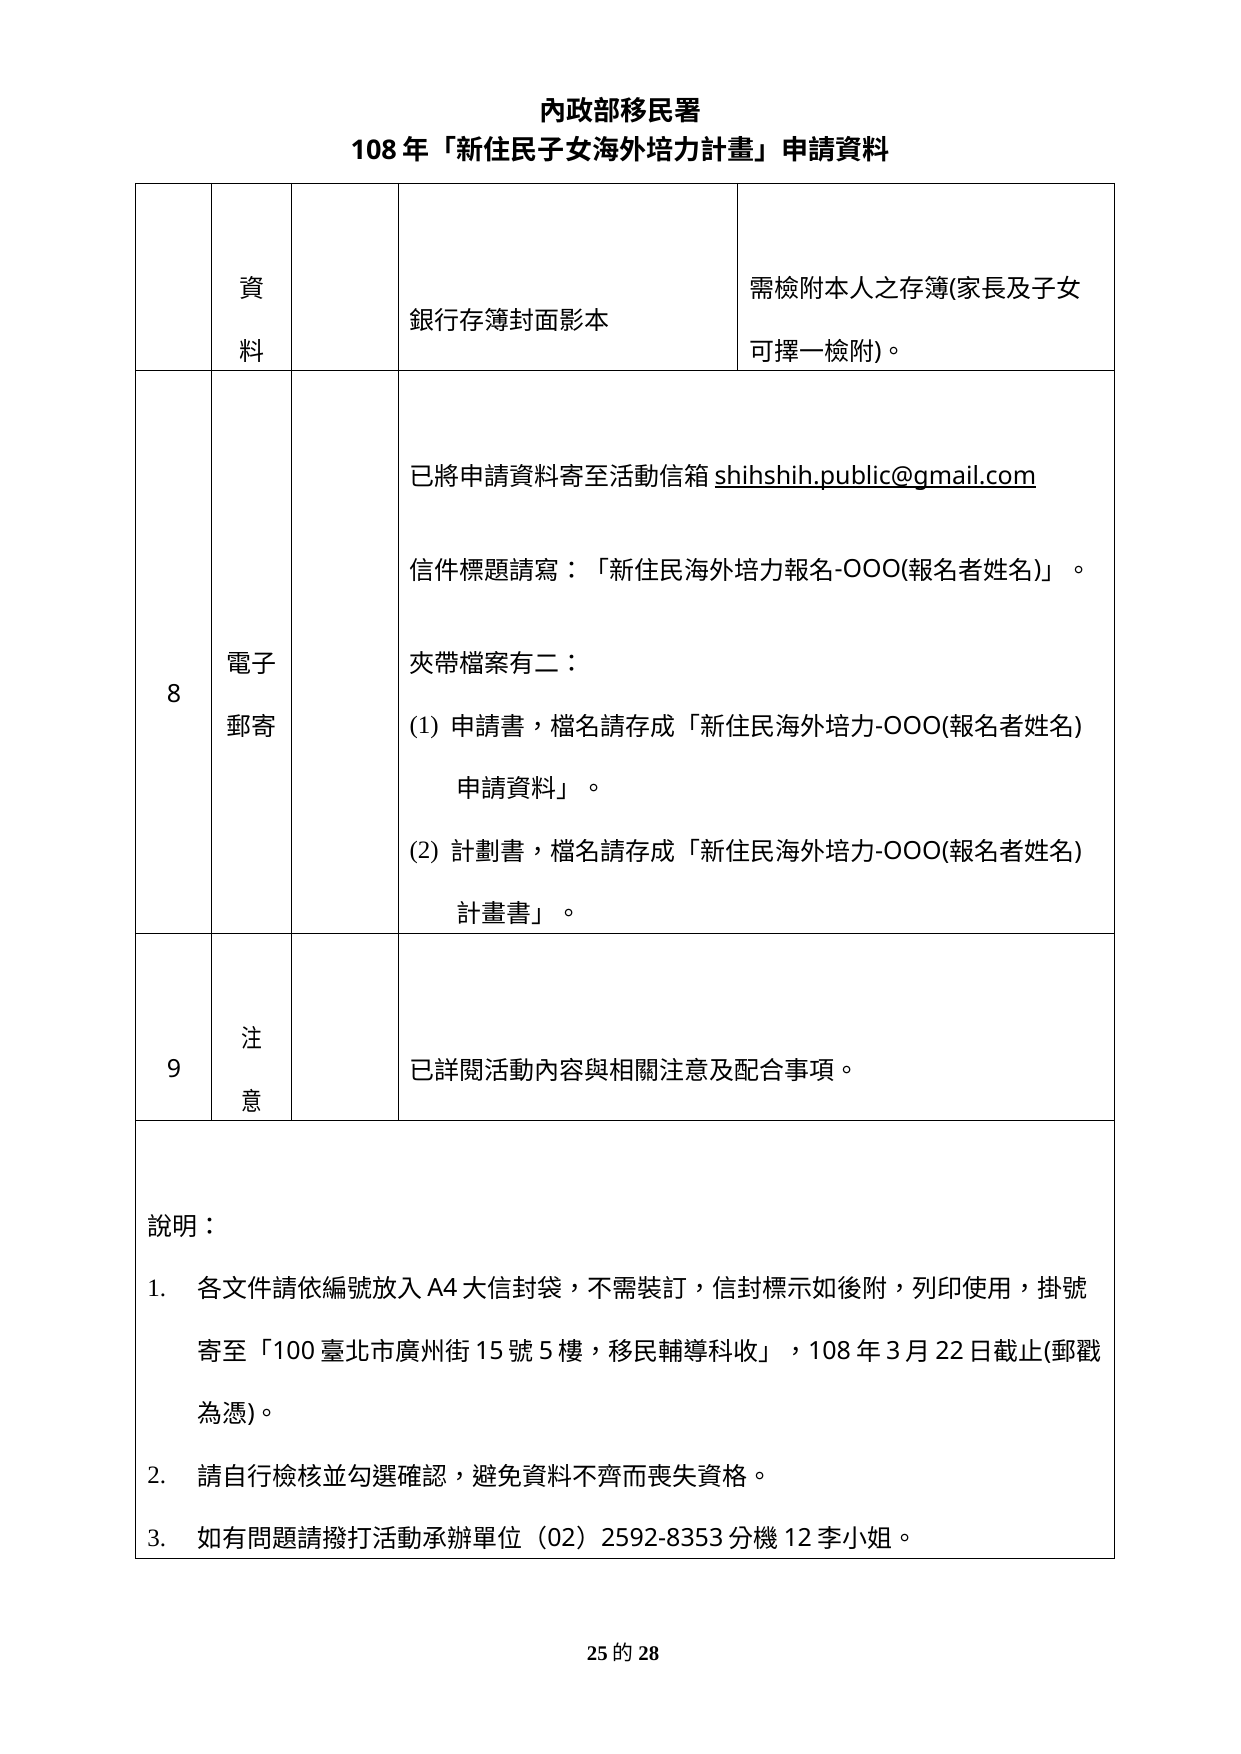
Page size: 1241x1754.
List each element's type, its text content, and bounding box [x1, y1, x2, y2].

table_cell 電子郵寄 [212, 371, 291, 933]
table_cell [292, 184, 398, 370]
table_cell 注意 [212, 934, 291, 1120]
table_cell 銀行存簿封面影本 [399, 184, 737, 370]
table_cell 資料 [212, 184, 291, 370]
table_cell 已將申請資料寄至活動信箱shihshih.public@gmail.com 信件標題請寫：「新住民海外培力報名-OOO(報名者姓名)」。 夾帶檔案有二： 申請書，檔名請存成「新住民海外培力-OOO(報名者姓名) 申請資料」。 計劃書，檔名請存成「新住民海外培力-OOO(報名者姓名) 計畫書」。 [399, 371, 1114, 933]
table_cell [136, 184, 211, 370]
table_cell 需檢附本人之存簿(家長及子女可擇一檢附)。 [738, 184, 1114, 370]
table_cell [292, 934, 398, 1120]
table_cell 8 [136, 371, 211, 933]
table_cell [292, 371, 398, 933]
table_cell 說明： 各文件請依編號放入A4大信封袋，不需裝訂，信封標示如後附，列印使用，掛號寄至「100臺北市廣州街15號5樓，移民輔導科收」，108年3月22日截止(郵戳為憑)。 請自行檢核並勾選確認，避免資料不齊而喪失資格。 如有問題請撥打活動承辦單位（02）2592-8353分機12李小姐。 [136, 1121, 1114, 1558]
table_cell 已詳閱活動內容與相關注意及配合事項。 [399, 934, 1114, 1120]
table_cell 9 [136, 934, 211, 1120]
